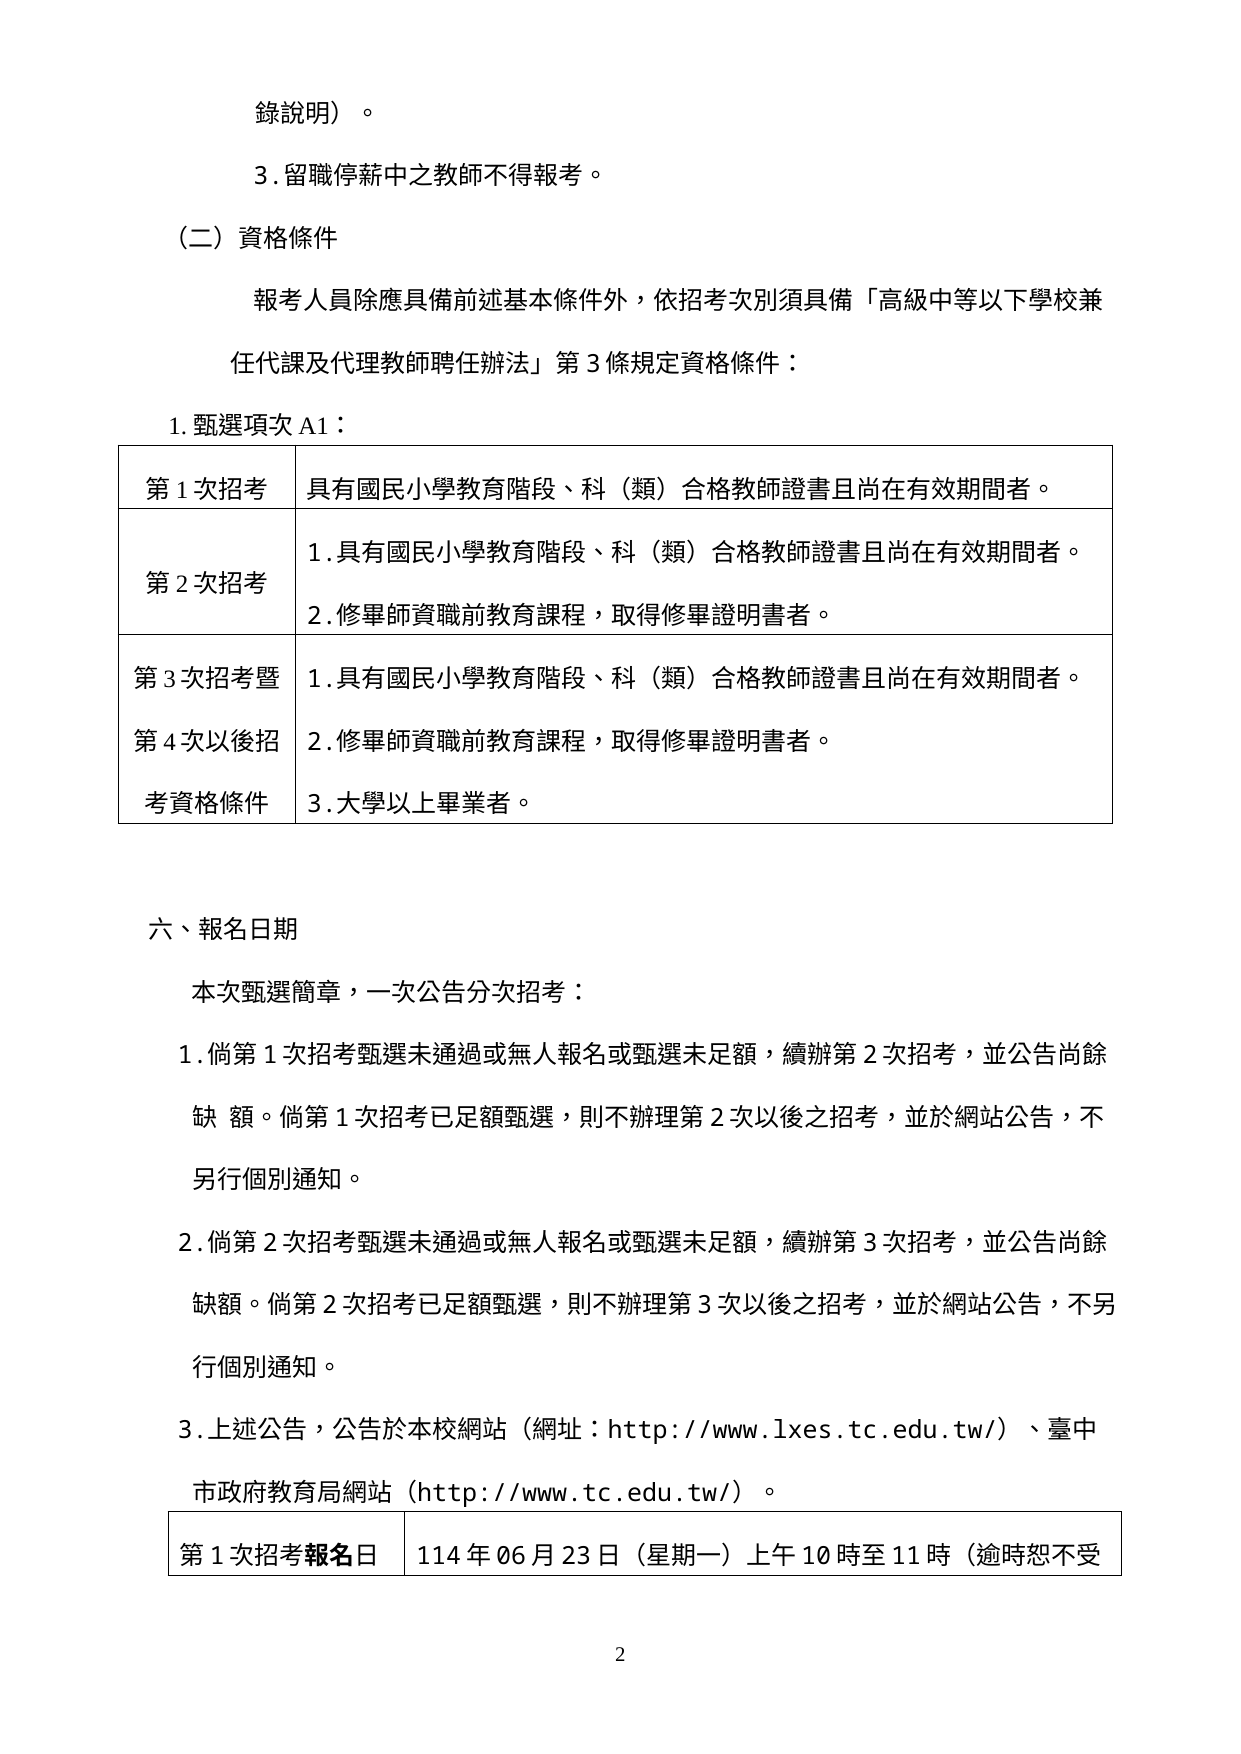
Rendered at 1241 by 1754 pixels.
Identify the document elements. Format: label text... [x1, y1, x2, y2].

text 2.倘第2次招考甄選未通過或無人報名或甄選未足額，續辦第3次招考，並公告尚餘缺額。倘第2次招考已足額甄選，則不辦理第3次以後之招考，並於網站公告，不另行個別通知。 [162, 1199, 1122, 1386]
table_header 第1次招考報名日 [169, 1512, 404, 1575]
text 3.留職停薪中之教師不得報考。 [118, 132, 1122, 194]
text 報考人員除應具備前述基本條件外，依招考次別須具備「高級中等以下學校兼任代課及代理教師聘任辦法」第3條規定資格條件： [118, 257, 1122, 382]
table_header 具有國民小學教育階段、科（類）合格教師證書且尚在有效期間者。 [296, 446, 1112, 508]
table_cell 1.具有國民小學教育階段、科（類）合格教師證書且尚在有效期間者。 2.修畢師資職前教育課程，取得修畢證明書者。 3.大學以上畢業者。 [296, 635, 1112, 823]
text 1. 甄選項次A1： [118, 382, 1122, 444]
text 3.上述公告，公告於本校網站（網址：http://www.lxes.tc.edu.tw/）、臺中市政府教育局網站（http://www.tc.edu.tw/）。 [162, 1386, 1122, 1511]
table_cell 第3次招考暨 第4次以後招考資格條件 [119, 635, 295, 823]
text 六、報名日期 本次甄選簡章，一次公告分次招考： [148, 886, 1122, 1011]
table_header 114年06月23日（星期一）上午10時至11時（逾時恕不受 [405, 1512, 1121, 1575]
table_cell 1.具有國民小學教育階段、科（類）合格教師證書且尚在有效期間者。 2.修畢師資職前教育課程，取得修畢證明書者。 [296, 509, 1112, 634]
table_cell 第2次招考 [119, 509, 295, 634]
text （二）資格條件 [118, 194, 1122, 257]
text 1.倘第1次招考甄選未通過或無人報名或甄選未足額，續辦第2次招考，並公告尚餘缺 額。倘第1次招考已足額甄選，則不辦理第2次以後之招考，並於網站公告，不另行個別通知。 [162, 1011, 1122, 1199]
table_header 第1次招考 [119, 446, 295, 508]
text 2.無高級中等以下學校兼任代課及代理教師聘任辦法第6條、第7條、第9條、第11條及第12條或教育人員任用條例第31條各款及第33條之情事者（如附錄說明）。 [118, 69, 1122, 132]
